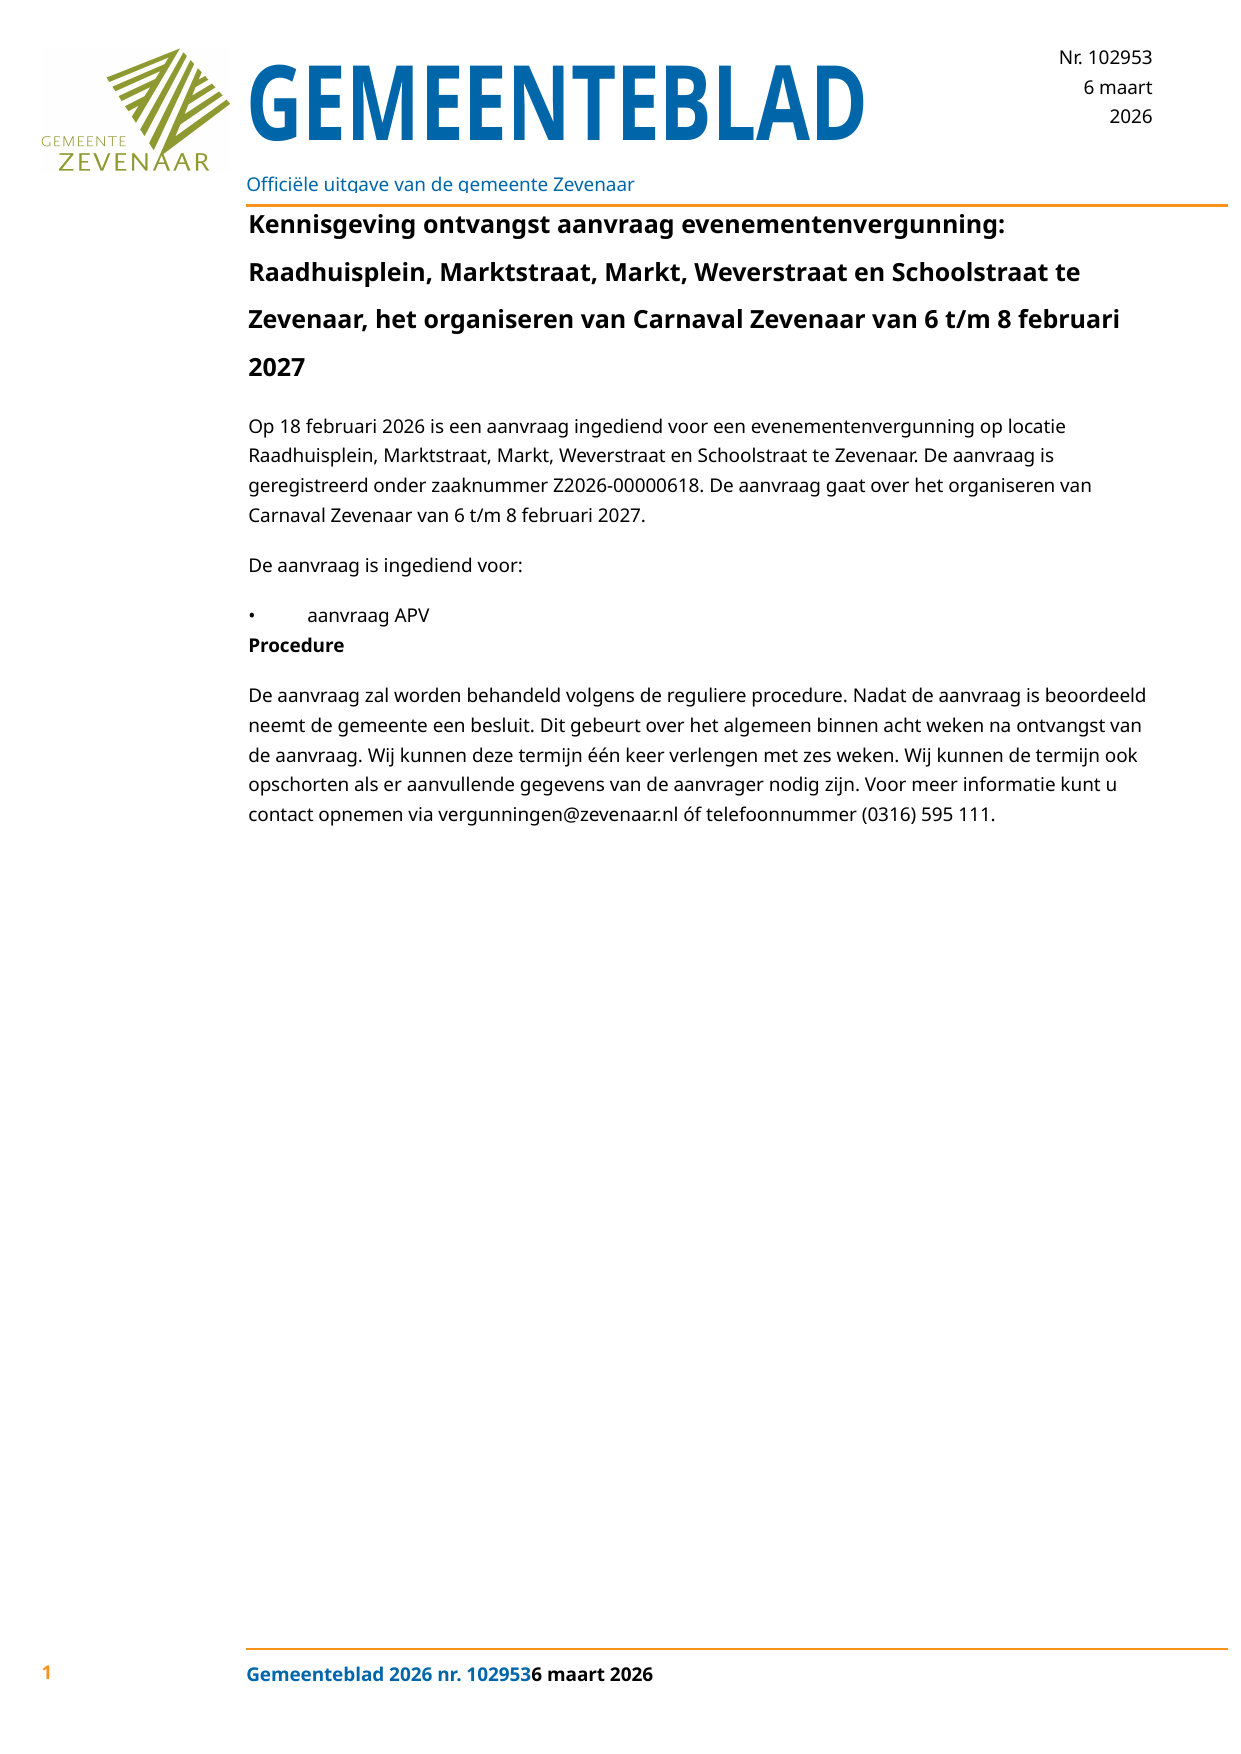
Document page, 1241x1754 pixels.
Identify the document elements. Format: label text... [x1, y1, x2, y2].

list aanvraag APV [248, 603, 1152, 628]
picture [41, 47, 231, 172]
text Procedure [248, 632, 1152, 658]
text De aanvraag zal worden behandeld volgens de reguliere procedure. Nadat de aanvraag is beoordeeld neemt de gemeente een besluit. Dit gebeurt over het algemeen binnen acht weken na ontvangst van de aanvraag. Wij kunnen deze termijn één keer verlengen met zes weken. Wij kunnen de termijn ook opschorten als er aanvullende gegevens van de aanvrager nodig zijn. Voor meer informatie kunt u contact opnemen via vergunningen@zevenaar.nl óf telefoonnummer (0316) 595 111. [248, 683, 1152, 827]
text De aanvraag is ingediend voor: [248, 552, 1152, 578]
text Op 18 februari 2026 is een aanvraag ingediend voor een evenementenvergunning op locatie Raadhuisplein, Marktstraat, Markt, Weverstraat en Schoolstraat te Zevenaar. De aanvraag is geregistreerd onder zaaknummer Z2026-00000618. De aanvraag gaat over het organiseren van Carnaval Zevenaar van 6 t/m 8 februari 2027. [248, 413, 1152, 528]
text Kennisgeving ontvangst aanvraag evenementenvergunning: Raadhuisplein, Marktstraat, Markt, Weverstraat en Schoolstraat te Zevenaar, het organiseren van Carnaval Zevenaar van 6 t/m 8 februari 2027 [248, 207, 1152, 384]
